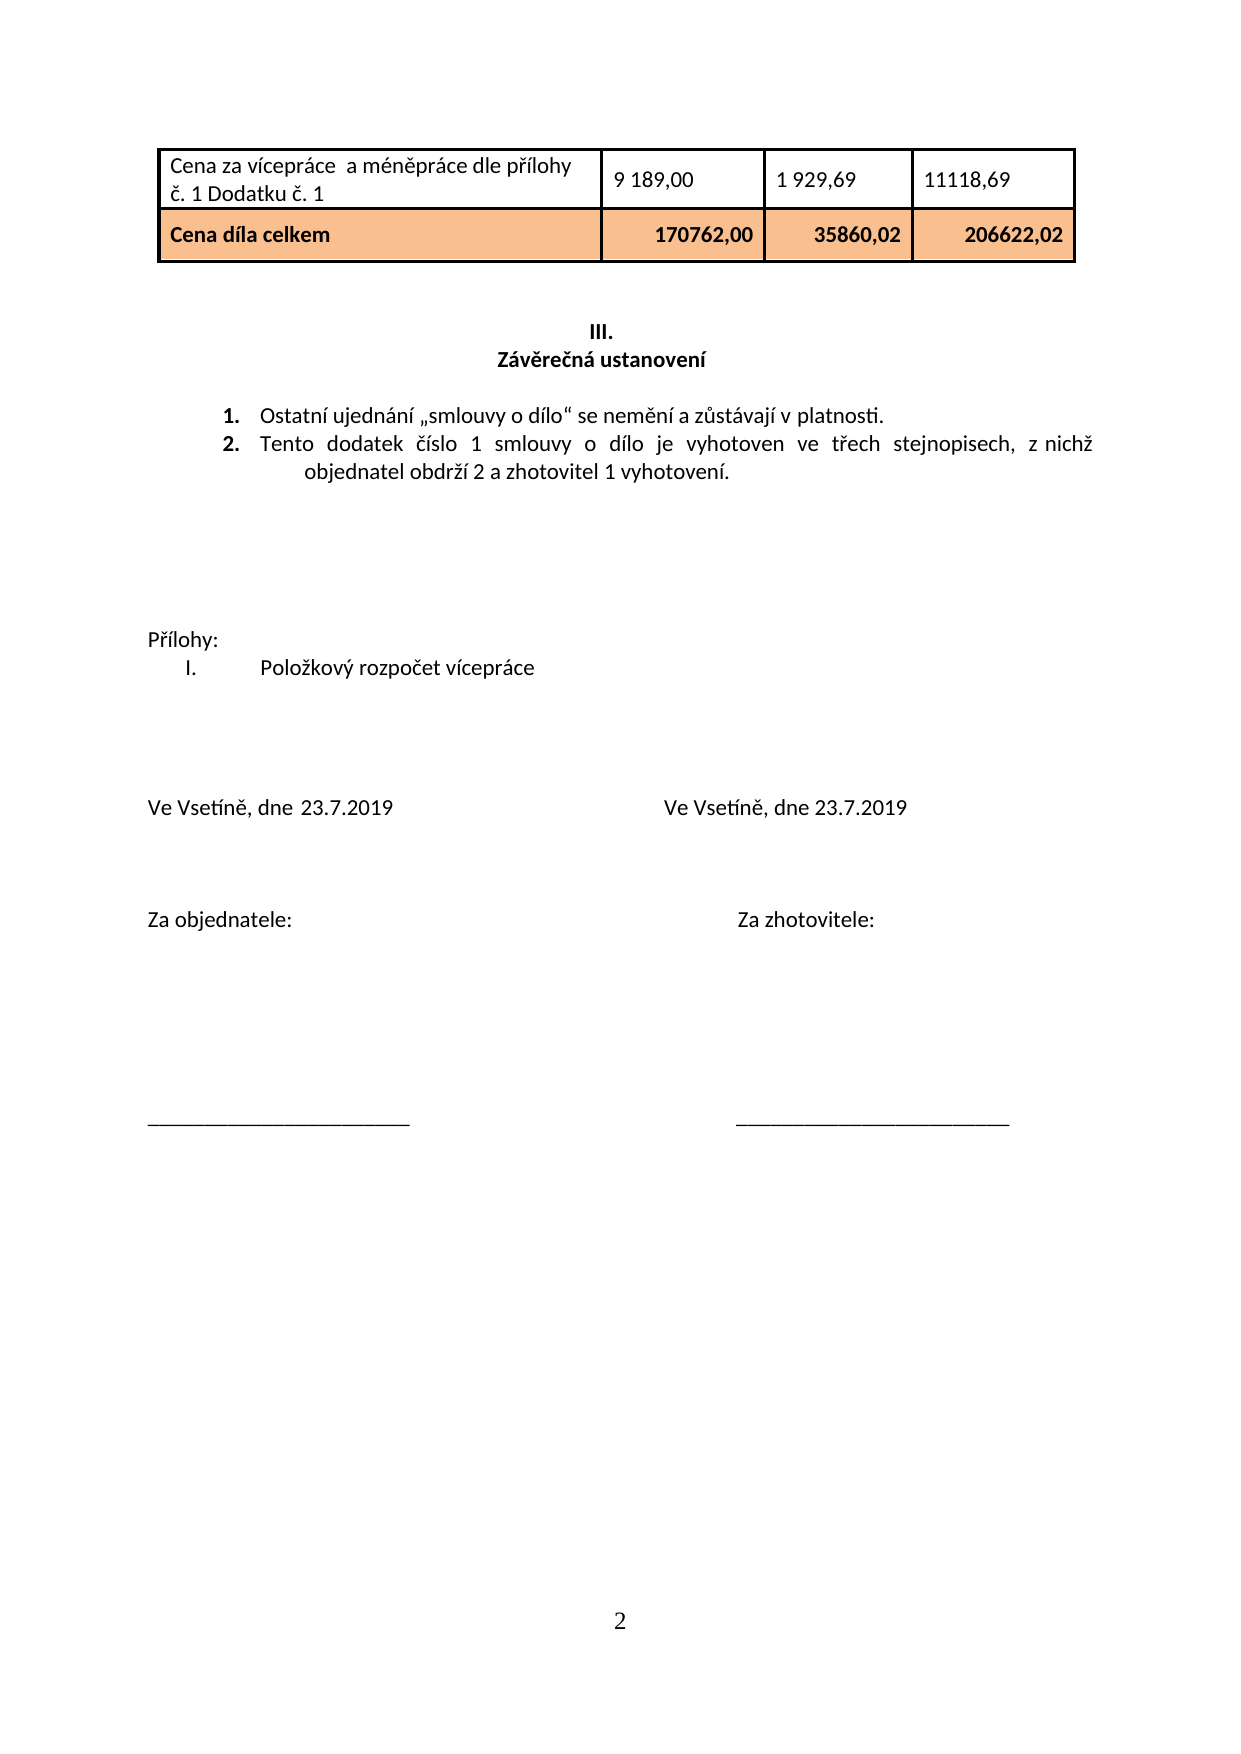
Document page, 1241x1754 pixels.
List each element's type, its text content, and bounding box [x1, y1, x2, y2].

text Ve Vsetíně, dne 23.7.2019 Ve Vsetíně, dne 23.7.2019 [148, 793, 1093, 821]
table_cell 35860,02 [766, 210, 911, 259]
list Položkový rozpočet vícepráce [185, 653, 1093, 681]
table_cell 170762,00 [603, 210, 763, 259]
list Tento dodatek číslo 1 smlouvy o dílo je vyhotoven ve třech stejnopisech, z nichž objednatel obdrží 2 a zhotovitel 1 vyhotovení. [222, 429, 1093, 485]
table_cell Cena díla celkem [161, 210, 600, 259]
list Ostatní ujednání „smlouvy o dílo“ se nemění a zůstávají v platnosti. [222, 401, 1093, 429]
table_cell 206622,02 [914, 210, 1073, 259]
text Závěrečná ustanovení [110, 345, 1093, 373]
table_cell Cena za vícepráce a méněpráce dle přílohy č. 1 Dodatku č. 1 [161, 151, 600, 207]
table_cell 1 929,69 [766, 151, 911, 207]
text III. [110, 317, 1093, 345]
table_cell 9 189,00 [603, 151, 763, 207]
table_cell 11118,69 [914, 151, 1073, 207]
text Za objednatele: Za zhotovitele: [148, 905, 1093, 933]
text _______________________ ________________________ [148, 1102, 1093, 1129]
text Přílohy: [148, 625, 1093, 653]
